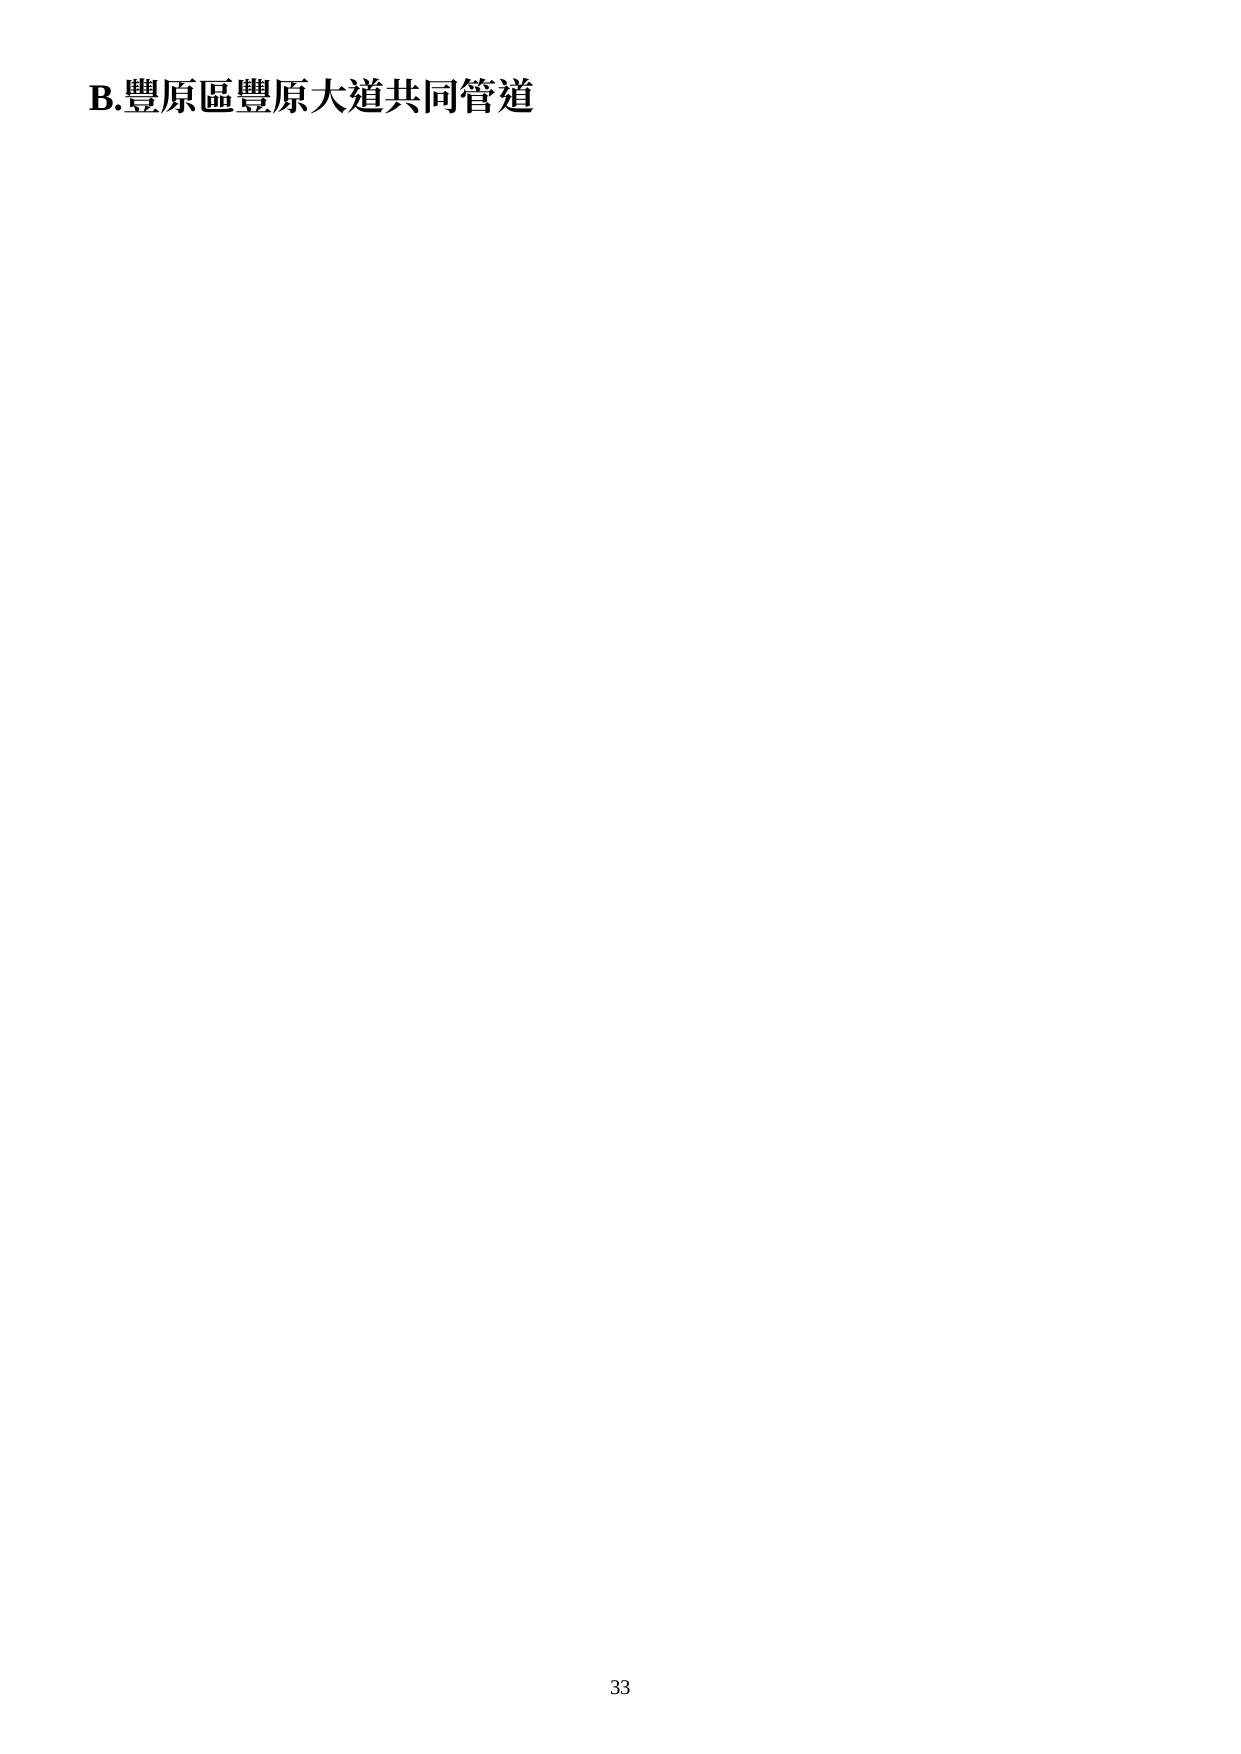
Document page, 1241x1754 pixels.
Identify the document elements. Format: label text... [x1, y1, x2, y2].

text 33 [610, 1675, 1240, 1699]
text B.豐原區豐原大道共同管道 [89, 67, 1240, 121]
